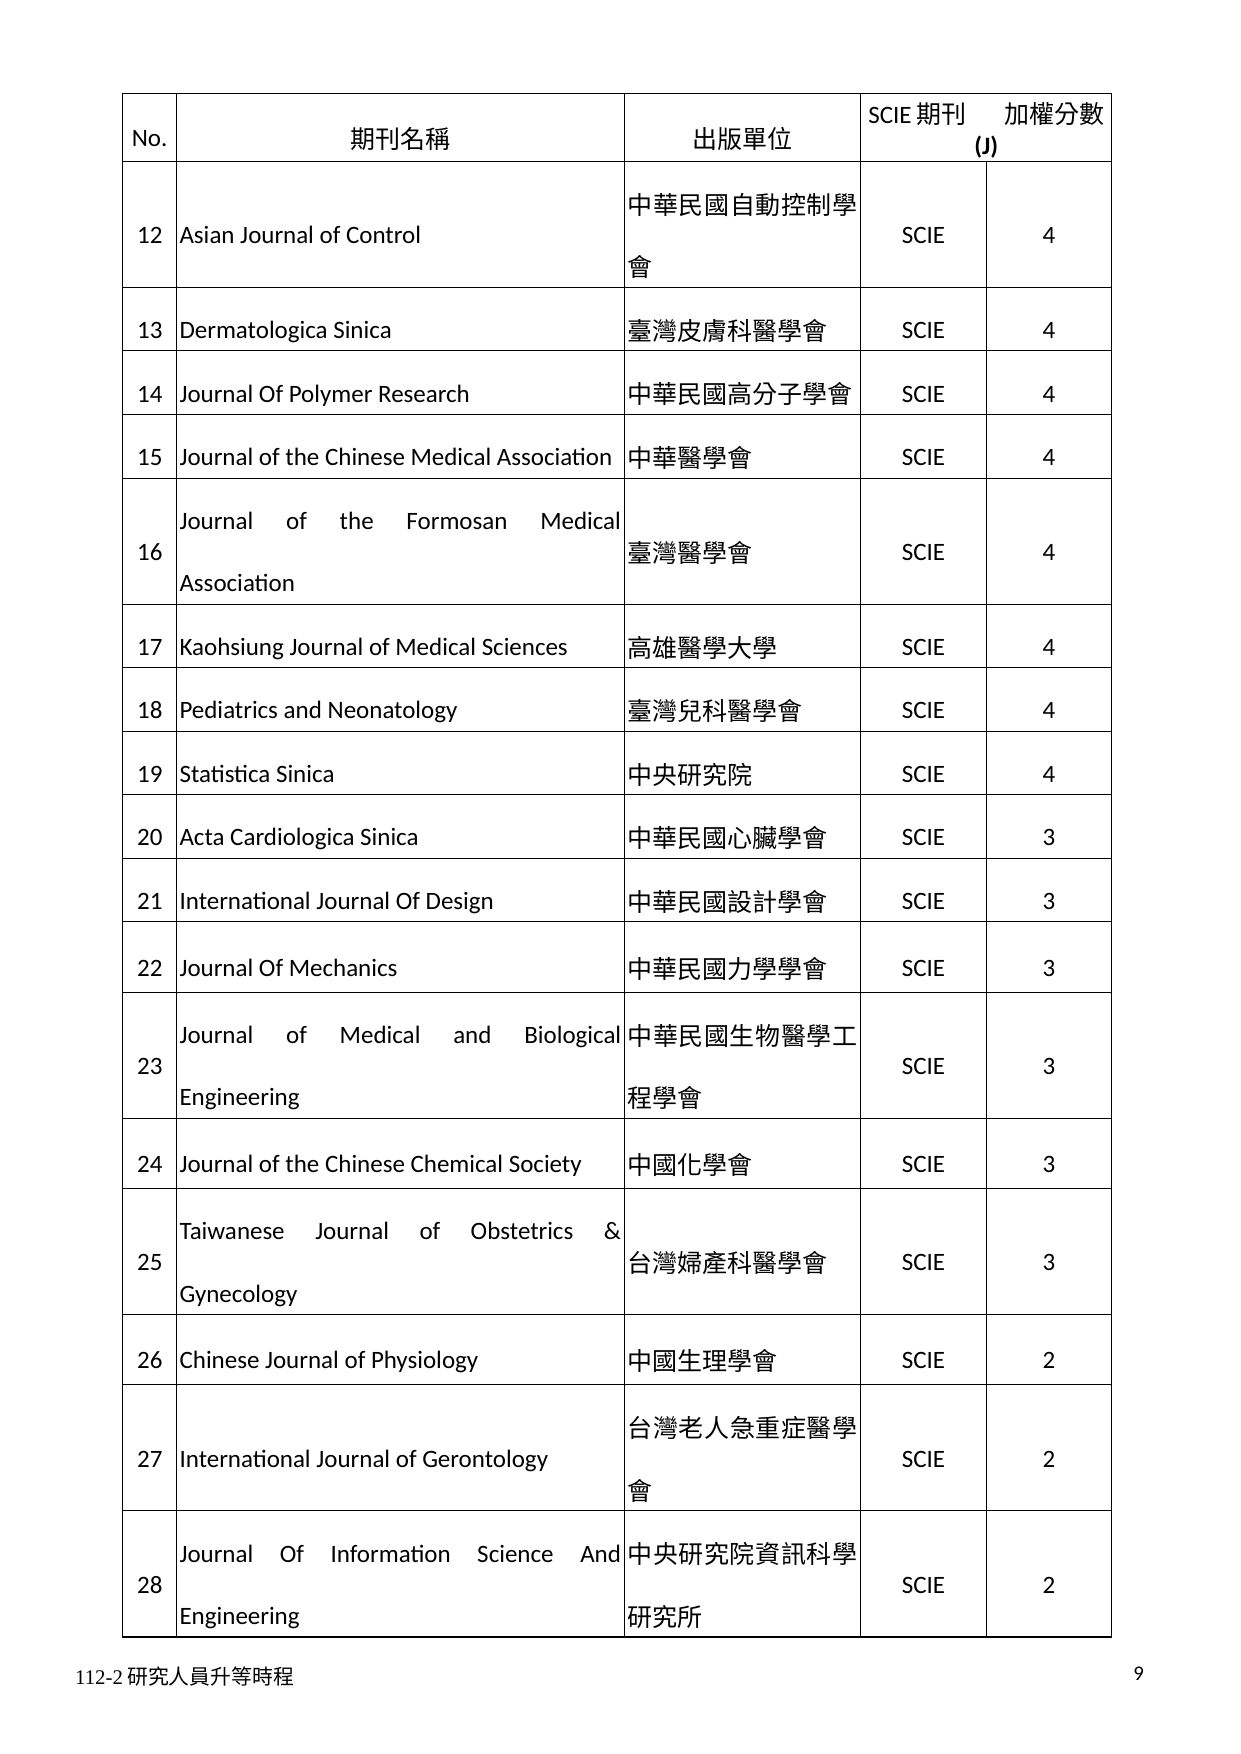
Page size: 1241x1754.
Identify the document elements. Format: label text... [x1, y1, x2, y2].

table_cell SCIE [861, 1119, 986, 1188]
table_cell 4 [987, 479, 1111, 603]
table_cell SCIE [861, 605, 986, 667]
table_cell 4 [987, 351, 1111, 414]
table_cell 25 [123, 1189, 176, 1314]
table_cell 中華民國高分子學會 [625, 351, 860, 414]
table_cell 23 [123, 993, 176, 1118]
table_cell SCIE [861, 351, 986, 414]
table_cell SCIE [861, 668, 986, 731]
table_cell 24 [123, 1119, 176, 1188]
table_cell 3 [987, 859, 1111, 921]
table_cell 3 [987, 993, 1111, 1118]
table_cell 4 [987, 605, 1111, 667]
table_cell 臺灣皮膚科醫學會 [625, 288, 860, 350]
table_cell Statistica Sinica [177, 732, 624, 794]
table_cell 26 [123, 1315, 176, 1384]
table_cell 高雄醫學大學 [625, 605, 860, 667]
table_cell Journal of the Formosan Medical Association [177, 479, 624, 603]
table_cell 21 [123, 859, 176, 921]
table_cell Journal of the Chinese Chemical Society [177, 1119, 624, 1188]
table_cell 4 [987, 162, 1111, 287]
table_cell 16 [123, 479, 176, 603]
table_cell 19 [123, 732, 176, 794]
table_cell 27 [123, 1385, 176, 1510]
table_cell 4 [987, 288, 1111, 350]
table_cell 2 [987, 1385, 1111, 1510]
table_header 出版單位 [625, 94, 860, 161]
table_cell 15 [123, 415, 176, 477]
table_cell 中華民國心臟學會 [625, 795, 860, 858]
table_cell International Journal of Gerontology [177, 1385, 624, 1510]
table_cell Asian Journal of Control [177, 162, 624, 287]
table_cell 臺灣兒科醫學會 [625, 668, 860, 731]
table_cell SCIE [861, 479, 986, 603]
table_header No. [123, 94, 176, 161]
table_cell 台灣老人急重症醫學會 [625, 1385, 860, 1510]
table_cell Acta Cardiologica Sinica [177, 795, 624, 858]
table_cell SCIE [861, 795, 986, 858]
table_cell International Journal Of Design [177, 859, 624, 921]
table_cell Journal Of Information Science And Engineering [177, 1511, 624, 1636]
table_cell 2 [987, 1511, 1111, 1636]
table_cell 14 [123, 351, 176, 414]
table_cell SCIE [861, 732, 986, 794]
table_cell 中華民國設計學會 [625, 859, 860, 921]
table_header SCIE期刊 加權分數 (J) [861, 94, 1111, 161]
table_cell Taiwanese Journal of Obstetrics & Gynecology [177, 1189, 624, 1314]
table_cell 台灣婦產科醫學會 [625, 1189, 860, 1314]
table_cell SCIE [861, 1511, 986, 1636]
table_cell 12 [123, 162, 176, 287]
table_cell 3 [987, 1119, 1111, 1188]
table_cell 中華民國力學學會 [625, 922, 860, 992]
table_cell 中華民國生物醫學工程學會 [625, 993, 860, 1118]
table_cell 中國生理學會 [625, 1315, 860, 1384]
table_cell 3 [987, 922, 1111, 992]
table_cell Journal Of Polymer Research [177, 351, 624, 414]
table_cell 22 [123, 922, 176, 992]
table_cell SCIE [861, 993, 986, 1118]
table_cell 13 [123, 288, 176, 350]
table_cell 中國化學會 [625, 1119, 860, 1188]
table_cell SCIE [861, 1315, 986, 1384]
table_cell SCIE [861, 922, 986, 992]
table_cell Pediatrics and Neonatology [177, 668, 624, 731]
table_cell 中華民國自動控制學會 [625, 162, 860, 287]
table_cell SCIE [861, 859, 986, 921]
table_cell 4 [987, 668, 1111, 731]
table_cell SCIE [861, 288, 986, 350]
table_cell 28 [123, 1511, 176, 1636]
table_cell Kaohsiung Journal of Medical Sciences [177, 605, 624, 667]
table_cell Dermatologica Sinica [177, 288, 624, 350]
table_cell SCIE [861, 162, 986, 287]
table_cell Journal of Medical and Biological Engineering [177, 993, 624, 1118]
table_cell 臺灣醫學會 [625, 479, 860, 603]
table_cell 20 [123, 795, 176, 858]
table_cell SCIE [861, 415, 986, 477]
table_cell 2 [987, 1315, 1111, 1384]
table_cell Journal Of Mechanics [177, 922, 624, 992]
table_cell Chinese Journal of Physiology [177, 1315, 624, 1384]
table_cell Journal of the Chinese Medical Association [177, 415, 624, 477]
table_cell 中央研究院 [625, 732, 860, 794]
table_cell SCIE [861, 1385, 986, 1510]
table_cell 中華醫學會 [625, 415, 860, 477]
table_cell SCIE [861, 1189, 986, 1314]
table_cell 4 [987, 732, 1111, 794]
table_cell 4 [987, 415, 1111, 477]
table_cell 18 [123, 668, 176, 731]
table_header 期刊名稱 [177, 94, 624, 161]
table_cell 3 [987, 795, 1111, 858]
table_cell 中央研究院資訊科學研究所 [625, 1511, 860, 1636]
table_cell 17 [123, 605, 176, 667]
table_cell 3 [987, 1189, 1111, 1314]
